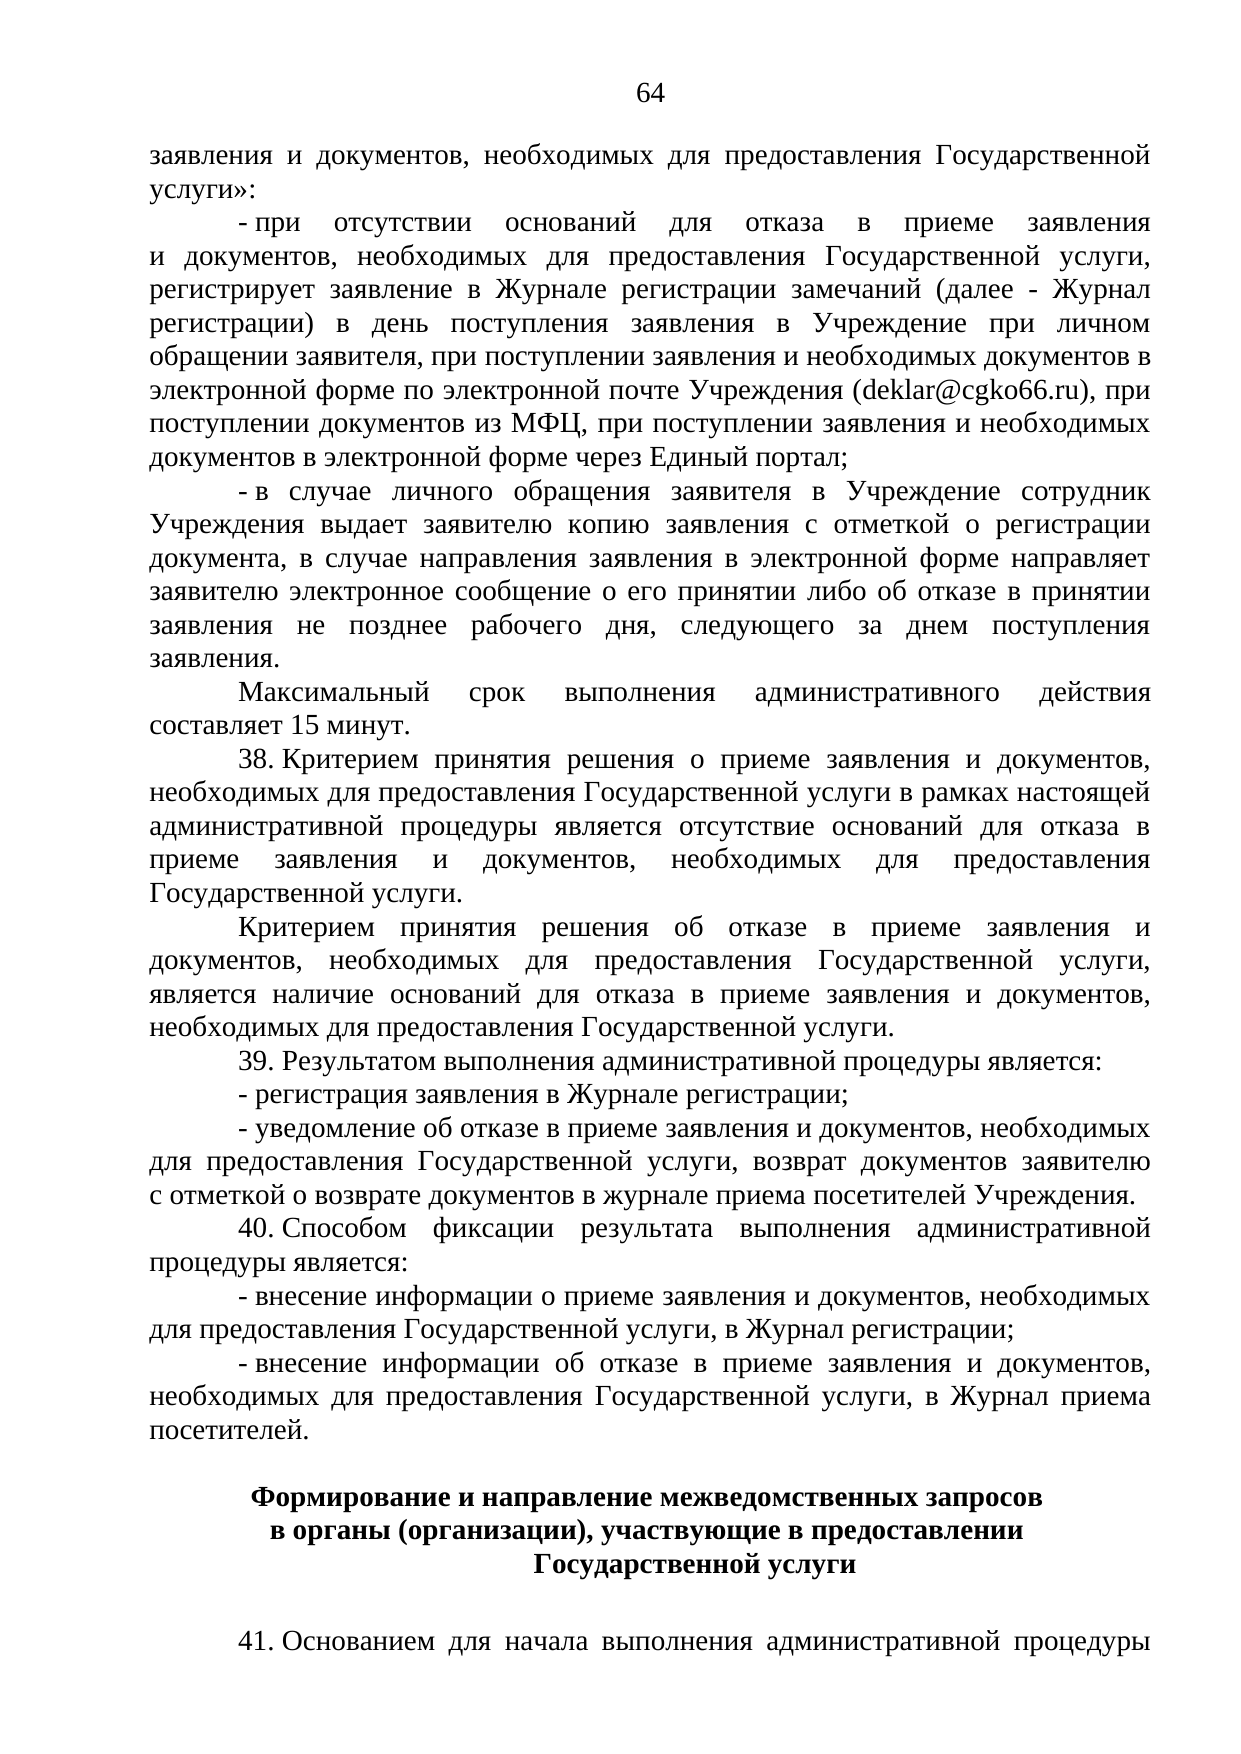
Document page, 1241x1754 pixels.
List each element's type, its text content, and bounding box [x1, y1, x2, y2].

text Критерием принятия решения об отказе в приеме заявления и документов, необходимых для предоставления Государственной услуги, является наличие оснований для отказа в приеме заявления и документов, необходимых для предоставления Государственной услуги. [149, 909, 1152, 1043]
text - уведомление об отказе в приеме заявления и документов, необходимых для предоставления Государственной услуги, возврат документов заявителю с отметкой о возврате документов в журнале приема посетителей Учреждения. [149, 1110, 1152, 1211]
text Государственной услуги [149, 1546, 1152, 1579]
text - регистрация заявления в Журнале регистрации; [149, 1076, 1152, 1110]
text 41. Основанием для начала выполнения административной процедуры [149, 1623, 1152, 1656]
text заявления и документов, необходимых для предоставления Государственной услуги»: [149, 137, 1152, 204]
text Формирование и направление межведомственных запросов [149, 1479, 1152, 1512]
text - внесение информации о приеме заявления и документов, необходимых для предоставления Государственной услуги, в Журнал регистрации; [149, 1278, 1152, 1345]
text - в случае личного обращения заявителя в Учреждение сотрудник Учреждения выдает заявителю копию заявления с отметкой о регистрации документа, в случае направления заявления в электронной форме направляет заявителю электронное сообщение о его принятии либо об отказе в принятии заявления не позднее рабочего дня, следующего за днем поступления заявления. [149, 473, 1152, 674]
text 38. Критерием принятия решения о приеме заявления и документов, необходимых для предоставления Государственной услуги в рамках настоящей административной процедуры является отсутствие оснований для отказа в приеме заявления и документов, необходимых для предоставления Государственной услуги. [149, 741, 1152, 909]
text 40. Способом фиксации результата выполнения административной процедуры является: [149, 1211, 1152, 1278]
text 39. Результатом выполнения административной процедуры является: [149, 1043, 1152, 1076]
text - внесение информации об отказе в приеме заявления и документов, необходимых для предоставления Государственной услуги, в Журнал приема посетителей. [149, 1345, 1152, 1445]
text Максимальный срок выполнения административного действия составляет 15 минут. [149, 674, 1152, 741]
text в органы (организации), участвующие в предоставлении [149, 1512, 1152, 1546]
text - при отсутствии оснований для отказа в приеме заявления и документов, необходимых для предоставления Государственной услуги, регистрирует заявление в Журнале регистрации замечаний (далее - Журнал регистрации) в день поступления заявления в Учреждение при личном обращении заявителя, при поступлении заявления и необходимых документов в электронной форме по электронной почте Учреждения (deklar@cgko66.ru), при поступлении документов из МФЦ, при поступлении заявления и необходимых документов в электронной форме через Единый портал; [149, 204, 1152, 473]
